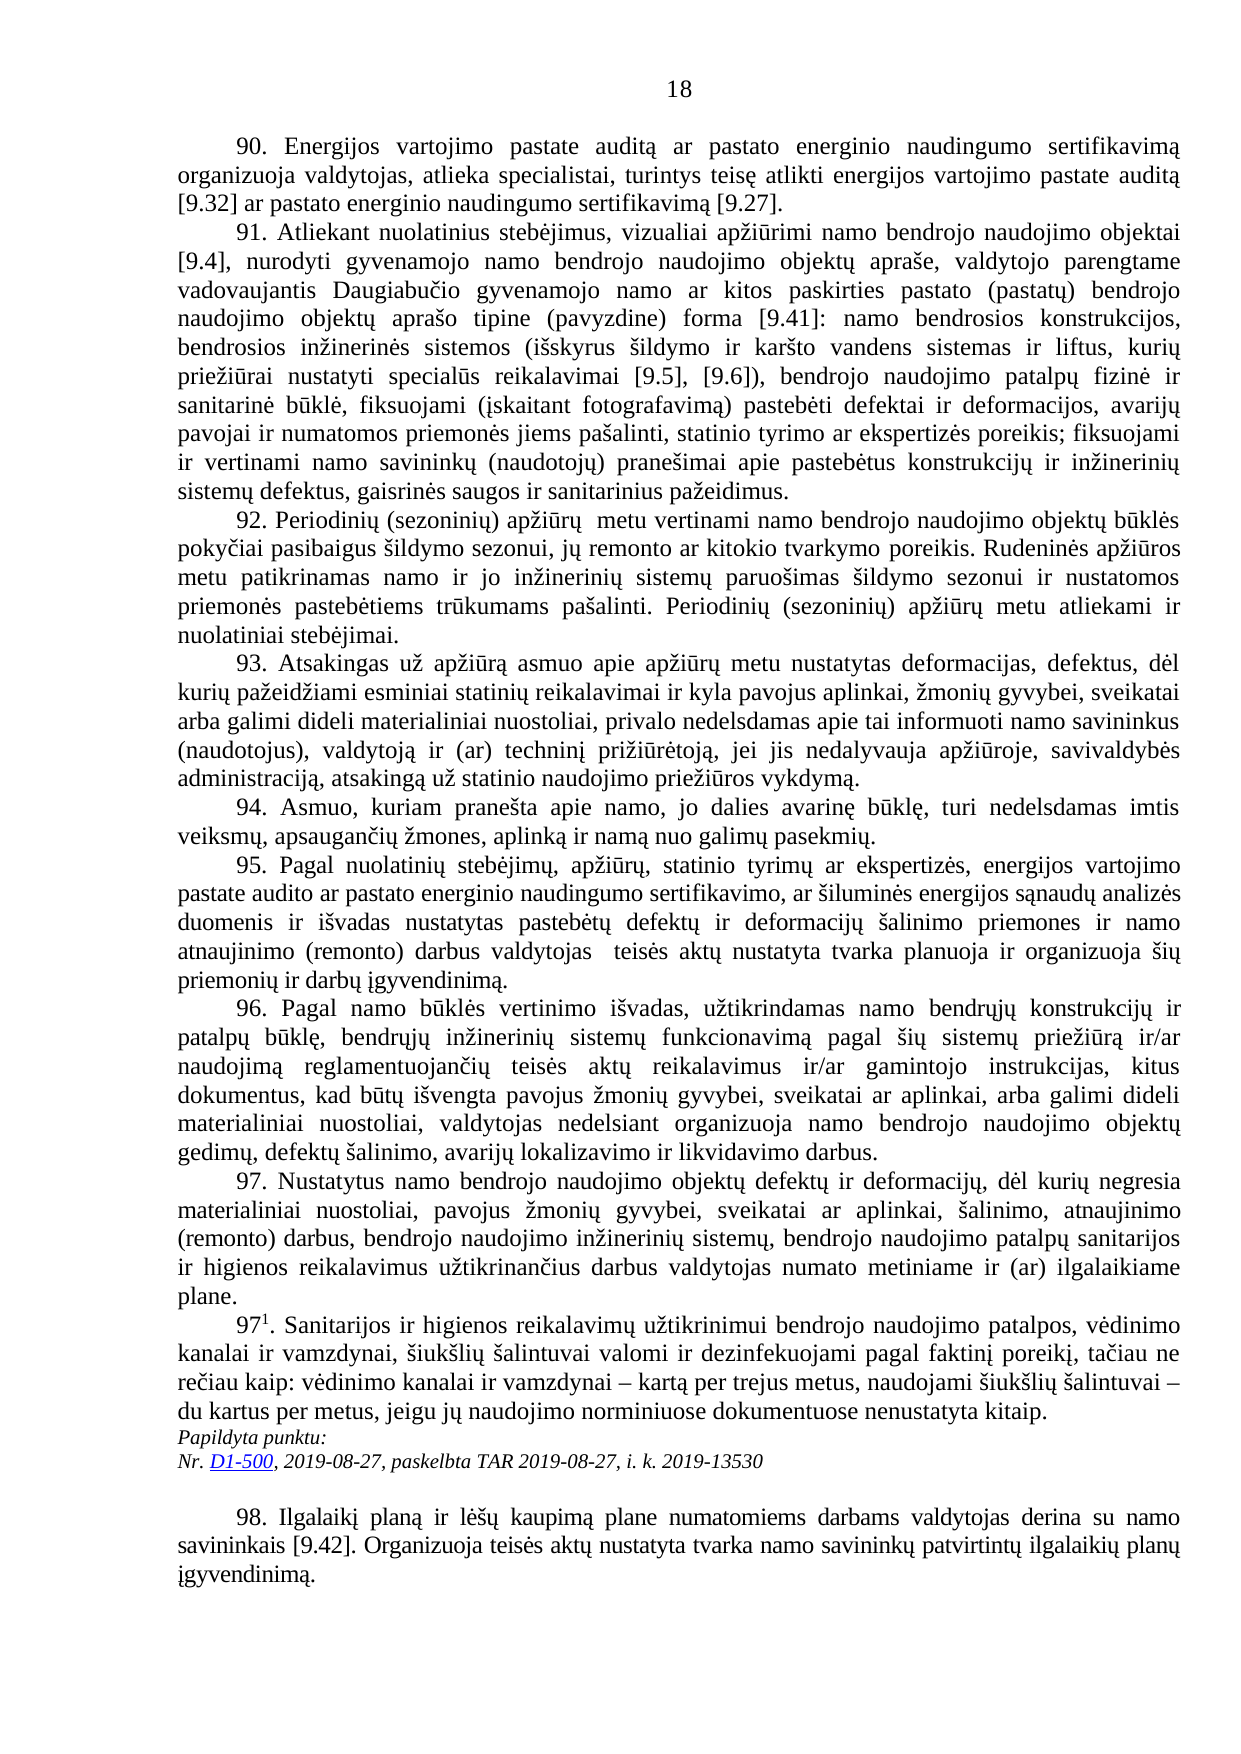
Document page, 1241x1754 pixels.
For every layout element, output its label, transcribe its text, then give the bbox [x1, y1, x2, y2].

text 98. Ilgalaikį planą ir lėšų kaupimą plane numatomiems darbams valdytojas derina su namo savininkais [9.42]. Organizuoja teisės aktų nustatyta tvarka namo savininkų patvirtintų ilgalaikių planų įgyvendinimą. [177, 1502, 1181, 1588]
text 971. Sanitarijos ir higienos reikalavimų užtikrinimui bendrojo naudojimo patalpos, vėdinimo kanalai ir vamzdynai, šiukšlių šalintuvai valomi ir dezinfekuojami pagal faktinį poreikį, tačiau ne rečiau kaip: vėdinimo kanalai ir vamzdynai – kartą per trejus metus, naudojami šiukšlių šalintuvai – du kartus per metus, jeigu jų naudojimo norminiuose dokumentuose nenustatyta kitaip. [177, 1310, 1181, 1425]
text Papildyta punktu: [177, 1425, 1181, 1449]
text 90. Energijos vartojimo pastate auditą ar pastato energinio naudingumo sertifikavimą organizuoja valdytojas, atlieka specialistai, turintys teisę atlikti energijos vartojimo pastate auditą [9.32] ar pastato energinio naudingumo sertifikavimą [9.27]. [177, 131, 1181, 217]
text 93. Atsakingas už apžiūrą asmuo apie apžiūrų metu nustatytas deformacijas, defektus, dėl kurių pažeidžiami esminiai statinių reikalavimai ir kyla pavojus aplinkai, žmonių gyvybei, sveikatai arba galimi dideli materialiniai nuostoliai, privalo nedelsdamas apie tai informuoti namo savininkus (naudotojus), valdytoją ir (ar) techninį prižiūrėtoją, jei jis nedalyvauja apžiūroje, savivaldybės administraciją, atsakingą už statinio naudojimo priežiūros vykdymą. [177, 648, 1181, 792]
text 96. Pagal namo būklės vertinimo išvadas, užtikrindamas namo bendrųjų konstrukcijų ir patalpų būklę, bendrųjų inžinerinių sistemų funkcionavimą pagal šių sistemų priežiūrą ir/ar naudojimą reglamentuojančių teisės aktų reikalavimus ir/ar gamintojo instrukcijas, kitus dokumentus, kad būtų išvengta pavojus žmonių gyvybei, sveikatai ar aplinkai, arba galimi dideli materialiniai nuostoliai, valdytojas nedelsiant organizuoja namo bendrojo naudojimo objektų gedimų, defektų šalinimo, avarijų lokalizavimo ir likvidavimo darbus. [177, 993, 1181, 1166]
text Nr. D1-500, 2019-08-27, paskelbta TAR 2019-08-27, i. k. 2019-13530 [177, 1449, 1181, 1473]
text 91. Atliekant nuolatinius stebėjimus, vizualiai apžiūrimi namo bendrojo naudojimo objektai [9.4], nurodyti gyvenamojo namo bendrojo naudojimo objektų apraše, valdytojo parengtame vadovaujantis Daugiabučio gyvenamojo namo ar kitos paskirties pastato (pastatų) bendrojo naudojimo objektų aprašo tipine (pavyzdine) forma [9.41]: namo bendrosios konstrukcijos, bendrosios inžinerinės sistemos (išskyrus šildymo ir karšto vandens sistemas ir liftus, kurių priežiūrai nustatyti specialūs reikalavimai [9.5], [9.6]), bendrojo naudojimo patalpų fizinė ir sanitarinė būklė, fiksuojami (įskaitant fotografavimą) pastebėti defektai ir deformacijos, avarijų pavojai ir numatomos priemonės jiems pašalinti, statinio tyrimo ar ekspertizės poreikis; fiksuojami ir vertinami namo savininkų (naudotojų) pranešimai apie pastebėtus konstrukcijų ir inžinerinių sistemų defektus, gaisrinės saugos ir sanitarinius pažeidimus. [177, 217, 1181, 505]
text 97. Nustatytus namo bendrojo naudojimo objektų defektų ir deformacijų, dėl kurių negresia materialiniai nuostoliai, pavojus žmonių gyvybei, sveikatai ar aplinkai, šalinimo, atnaujinimo (remonto) darbus, bendrojo naudojimo inžinerinių sistemų, bendrojo naudojimo patalpų sanitarijos ir higienos reikalavimus užtikrinančius darbus valdytojas numato metiniame ir (ar) ilgalaikiame plane. [177, 1166, 1181, 1310]
text 95. Pagal nuolatinių stebėjimų, apžiūrų, statinio tyrimų ar ekspertizės, energijos vartojimo pastate audito ar pastato energinio naudingumo sertifikavimo, ar šiluminės energijos sąnaudų analizės duomenis ir išvadas nustatytas pastebėtų defektų ir deformacijų šalinimo priemones ir namo atnaujinimo (remonto) darbus valdytojas teisės aktų nustatyta tvarka planuoja ir organizuoja šių priemonių ir darbų įgyvendinimą. [177, 850, 1181, 993]
text 94. Asmuo, kuriam pranešta apie namo, jo dalies avarinę būklę, turi nedelsdamas imtis veiksmų, apsaugančių žmones, aplinką ir namą nuo galimų pasekmių. [177, 792, 1181, 850]
text 92. Periodinių (sezoninių) apžiūrų metu vertinami namo bendrojo naudojimo objektų būklės pokyčiai pasibaigus šildymo sezonui, jų remonto ar kitokio tvarkymo poreikis. Rudeninės apžiūros metu patikrinamas namo ir jo inžinerinių sistemų paruošimas šildymo sezonui ir nustatomos priemonės pastebėtiems trūkumams pašalinti. Periodinių (sezoninių) apžiūrų metu atliekami ir nuolatiniai stebėjimai. [177, 505, 1181, 648]
